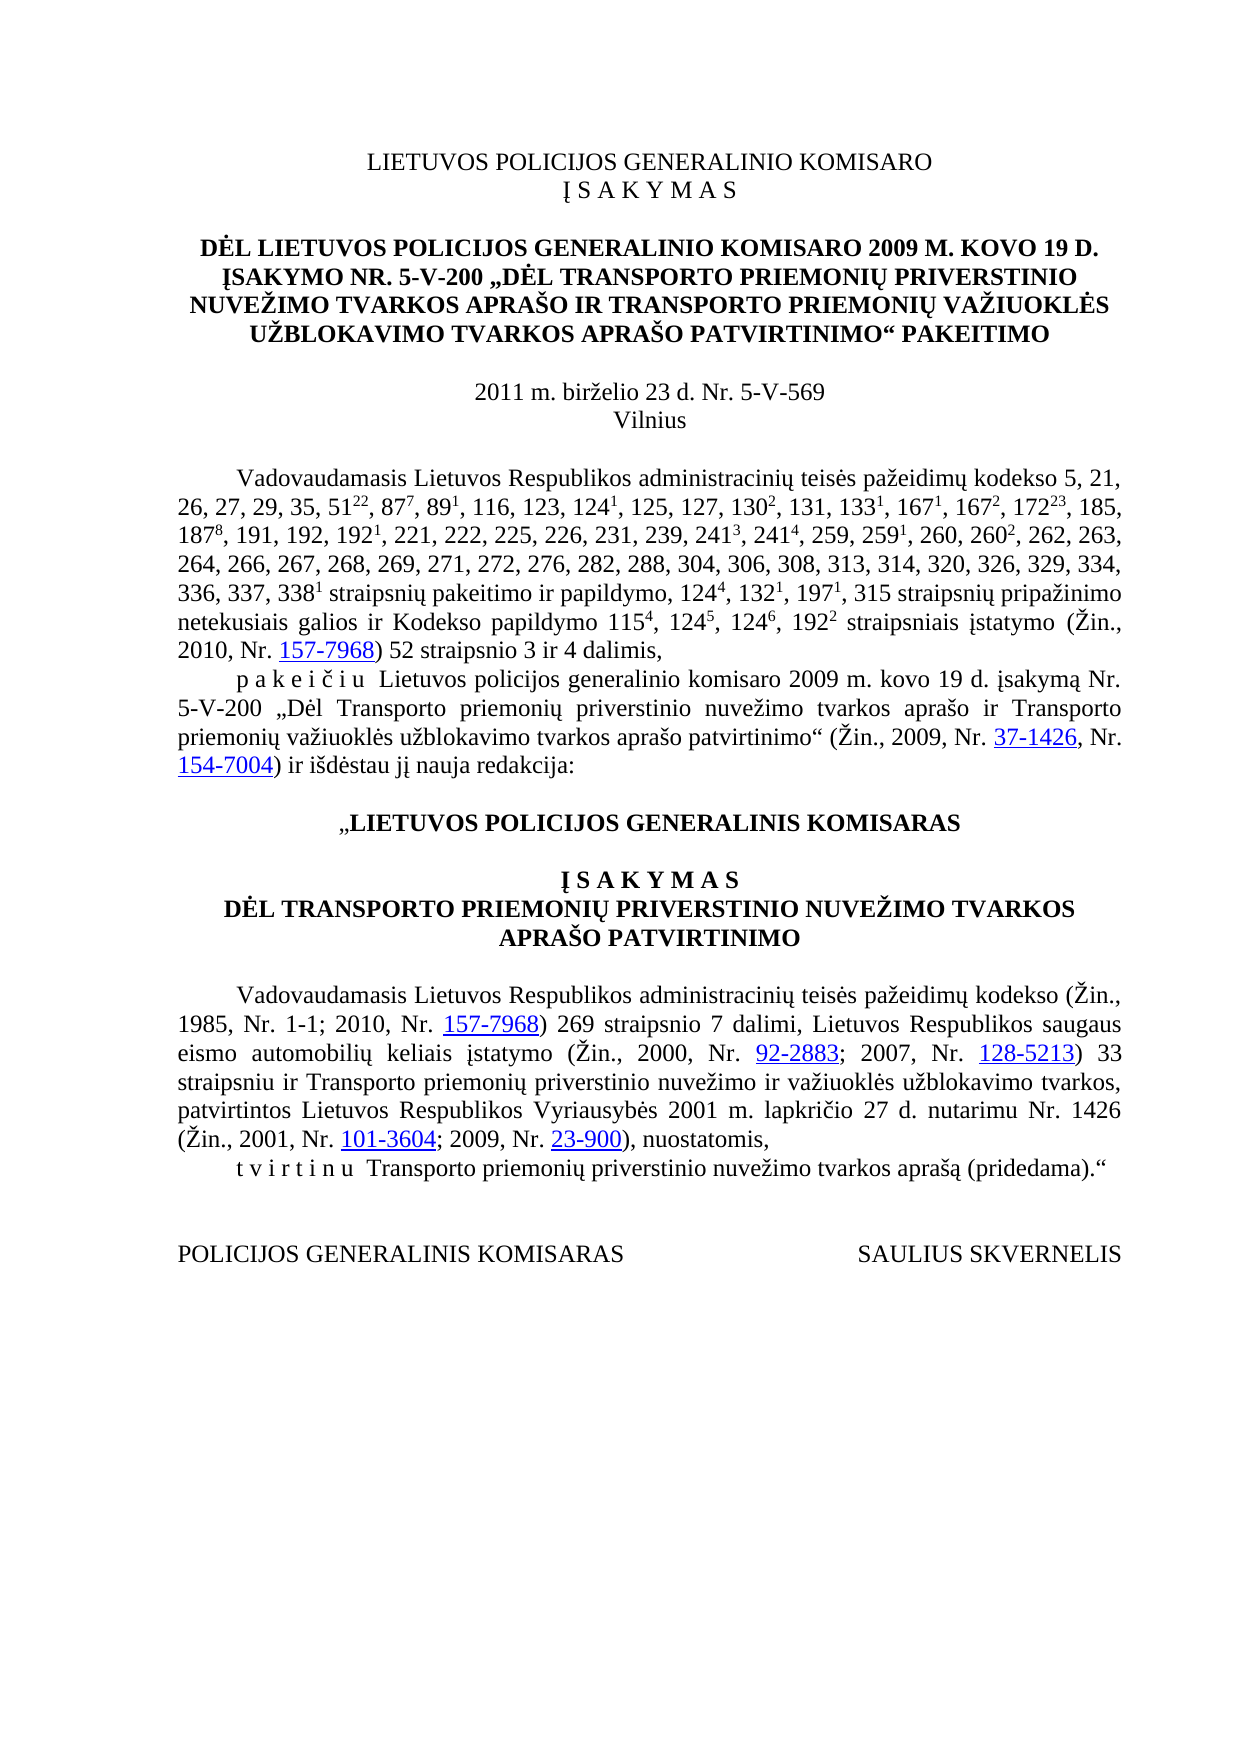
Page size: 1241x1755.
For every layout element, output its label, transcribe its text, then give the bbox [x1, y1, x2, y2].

text Vadovaudamasis Lietuvos Respublikos administracinių teisės pažeidimų kodekso (Žin., 1985, Nr. 1-1; 2010, Nr. 157-7968) 269 straipsnio 7 dalimi, Lietuvos Respublikos saugaus eismo automobilių keliais įstatymo (Žin., 2000, Nr. 92-2883; 2007, Nr. 128-5213) 33 straipsniu ir Transporto priemonių priverstinio nuvežimo ir važiuoklės užblokavimo tvarkos, patvirtintos Lietuvos Respublikos Vyriausybės 2001 m. lapkričio 27 d. nutarimu Nr. 1426 (Žin., 2001, Nr. 101-3604; 2009, Nr. 23-900), nuostatomis, [177, 981, 1122, 1153]
text Vilnius [177, 406, 1122, 434]
text 2011 m. birželio 23 d. Nr. 5-V-569 [177, 377, 1122, 406]
text „LIETUVOS POLICIJOS GENERALINIS KOMISARAS [177, 808, 1122, 837]
text Vadovaudamasis Lietuvos Respublikos administracinių teisės pažeidimų kodekso 5, 21, 26, 27, 29, 35, 5122, 877, 891, 116, 123, 1241, 125, 127, 1302, 131, 1331, 1671, 1672, 17223, 185, 1878, 191, 192, 1921, 221, 222, 225, 226, 231, 239, 2413, 2414, 259, 2591, 260, 2602, 262, 263, 264, 266, 267, 268, 269, 271, 272, 276, 282, 288, 304, 306, 308, 313, 314, 320, 326, 329, 334, 336, 337, 3381 straipsnių pakeitimo ir papildymo, 1244, 1321, 1971, 315 straipsnių pripažinimo netekusiais galios ir kodekso papildymo 1154, 1245, 1246, 1922 straipsniais įstatymo (Žin., 2010, Nr. 157-7968) 52 straipsnio 3 ir 4 dalimis, [177, 463, 1122, 664]
text tvirtinu Transporto priemonių priverstinio nuvežimo tvarkos aprašą (pridedama).“ [177, 1153, 1122, 1182]
text DĖL TRANSPORTO PRIEMONIŲ PRIVERSTINIO NUVEŽIMO TVARKOS APRAŠO PATVIRTINIMO [177, 894, 1122, 952]
text Policijos generalinis komisaras Saulius Skvernelis [177, 1239, 1122, 1268]
text pakeičiu Lietuvos policijos generalinio komisaro 2009 m. kovo 19 d. įsakymą Nr. 5-V-200 „Dėl Transporto priemonių priverstinio nuvežimo tvarkos aprašo ir Transporto priemonių važiuoklės užblokavimo tvarkos aprašo patvirtinimo“ (Žin., 2009, Nr. 37-1426, Nr. 154-7004) ir išdėstau jį nauja redakcija: [177, 664, 1122, 779]
text ĮSAKYMAS [177, 176, 1122, 204]
text LIETUVOS POLICIJOS GENERALINIO KOMISARO [177, 147, 1122, 176]
text DĖL LIETUVOS POLICIJOS GENERALINIO KOMISARO 2009 m. KOVO 19 d. ĮSAKYMO Nr. 5-V-200 „DĖL Transporto priemonių priverstinio nuvežimo TVARKOS APRAŠO IR Transporto priemonių važiuoklės užblokavimo tvarkos APRAŠO PATVIRTINIMO“ PAKEITIMO [177, 233, 1122, 348]
text ĮSAKYMAS [177, 866, 1122, 894]
